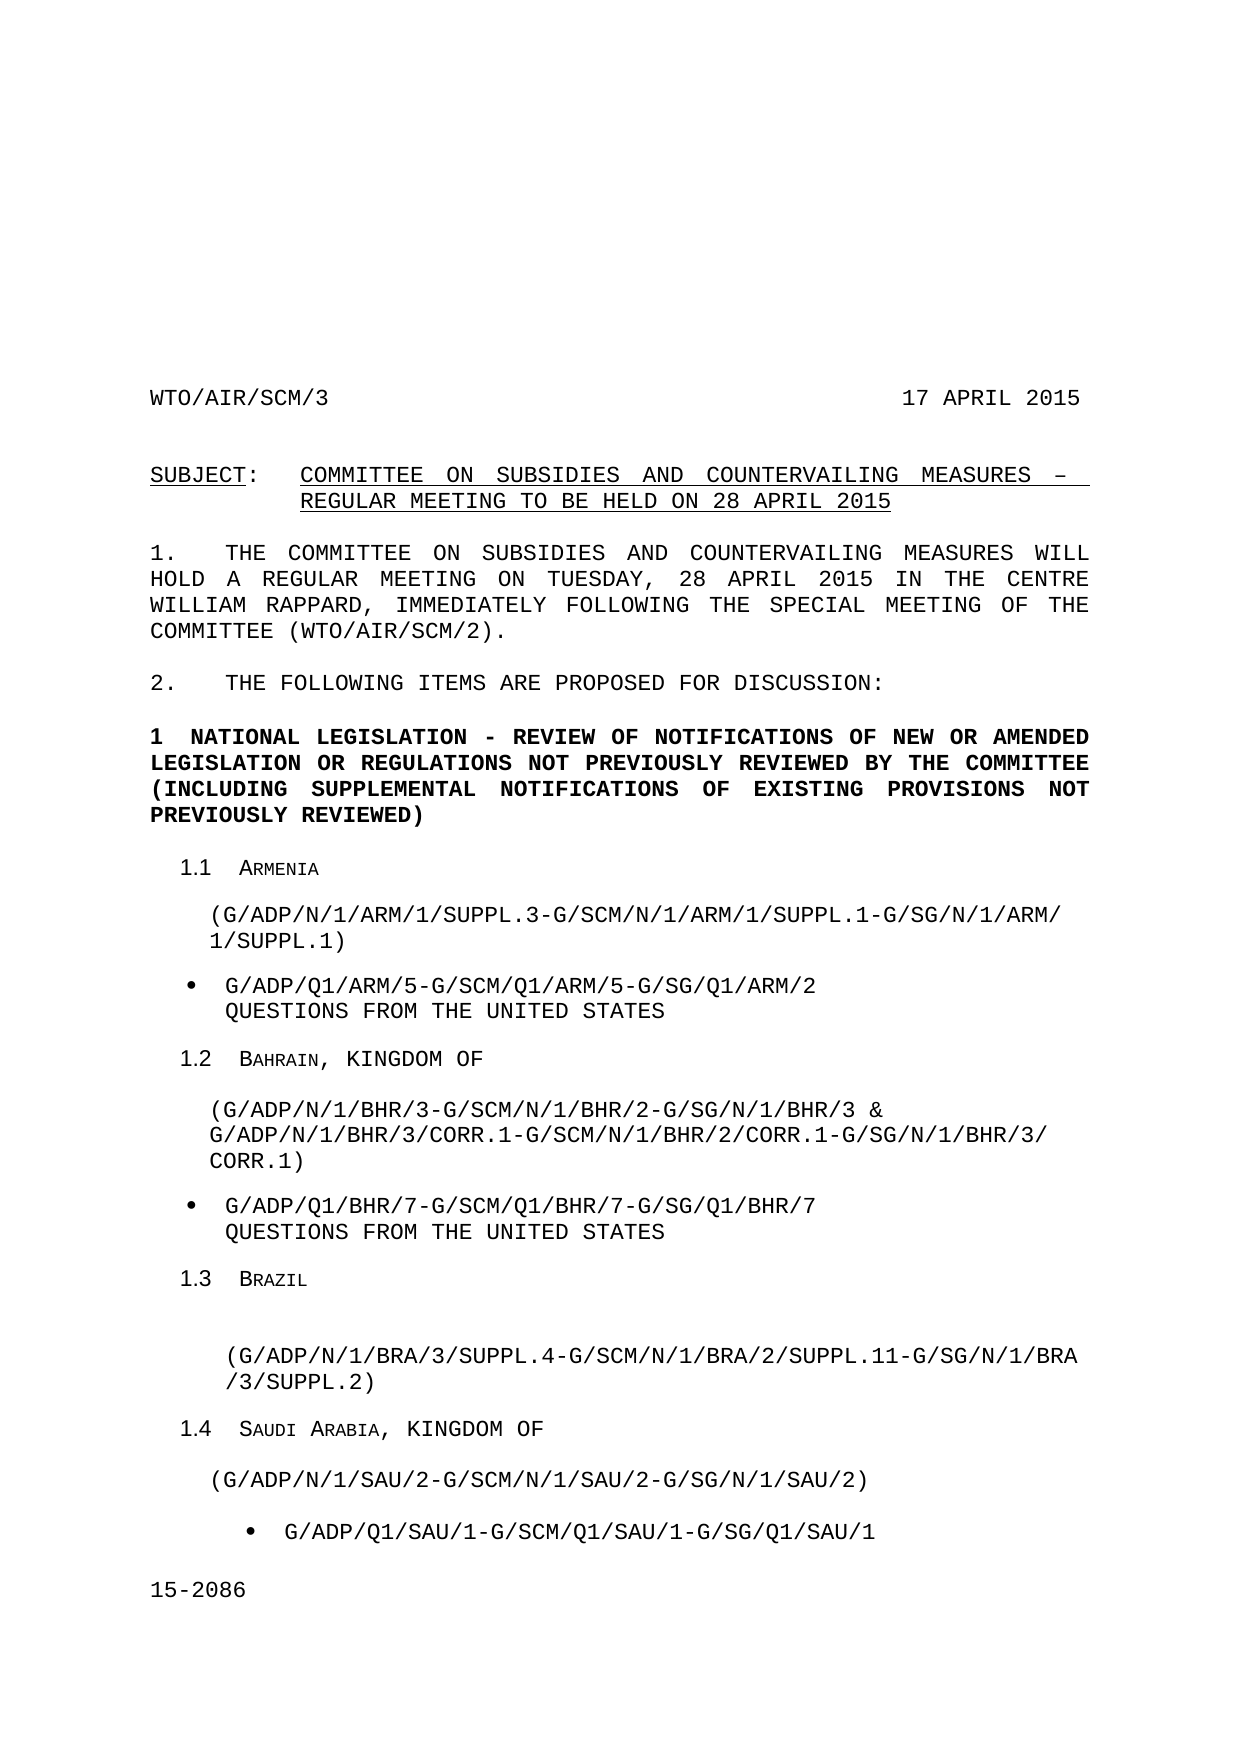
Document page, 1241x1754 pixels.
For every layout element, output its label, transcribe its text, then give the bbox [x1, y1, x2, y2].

text WTO/AIR/SCM/3 17 april 2015 [150, 386, 1090, 412]
text 2. THE FOLLOWING ITEMS ARE PROPOSED FOR DISCUSSION: [150, 671, 1090, 697]
text G/ADP/N/1/BHR/3/Corr.1-G/SCM/N/1/BHR/2/Corr.1-G/SG/N/1/BHR/3/Corr.1) [209, 1124, 1090, 1176]
text (G/ADP/N/1/ARM/1/Suppl.3-G/SCM/N/1/ARM/1/Suppl.1-G/SG/N/1/ARM/1/Suppl.1) [209, 903, 1090, 955]
text SUBJECT: COMMITTEE ON SUBSIDIES AND COUNTERVAILING MEASURES – REGULAR MEETING TO BE HELD ON 28 April 2015 [150, 464, 1090, 516]
list G/ADP/Q1/ARM/5-G/SCM/Q1/ARM/5-G/SG/Q1/ARM/2 [187, 974, 1090, 1000]
text (G/ADP/N/1/SAU/2-G/SCM/N/1/SAU/2-G/SG/N/1/SAU/2) [209, 1468, 1090, 1494]
subtitle Bahrain, KINGDOM OF [179, 1044, 1090, 1073]
list g/adp/q1/bhr/7-g/scm/q1/bhR/7-g/sg/q1/bhr/7 [187, 1194, 1090, 1220]
subtitle National legislation - Review of notifications of new or amended legislation or regulations not previously reviewed by the committee (including supplemental notifications of existing provisions not previously reviewed) [150, 723, 1090, 829]
subtitle Brazil [179, 1265, 1090, 1293]
text 1. THE COMMITTEE ON SUBSIDIES AND COUNTERVAILING MEASURES WILL HOLD A REGULAR MEETING ON TUESDAY, 28 April 2015 IN THE CENTRE WILLIAM RAPPARD, IMMEDIATELY FOLLOWING THE SPECIAL MEETING of the Committee (WTO/AIR/SCM/2). [150, 541, 1090, 645]
text (G/ADP/N/1/BRA/3/Suppl.4-G/SCM/N/1/BRA/2/Suppl.11-G/SG/N/1/BRA/3/Suppl.2) [150, 1318, 1090, 1396]
text QUESTIONS FROM THE UNITED STATES [225, 1220, 1090, 1246]
text (G/ADP/N/1/BHR/3-G/SCM/N/1/BHR/2-G/SG/N/1/BHR/3 & [209, 1098, 1090, 1124]
text questions from the United States [225, 1000, 1090, 1026]
subtitle Armenia [179, 854, 1090, 882]
list G/ADP/Q1/SAU/1-G/SCM/q1/SAU/1-G/SG/Q1/SAU/1 [247, 1520, 1090, 1546]
subtitle Saudi Arabia, KINGDOM OF [179, 1415, 1090, 1443]
